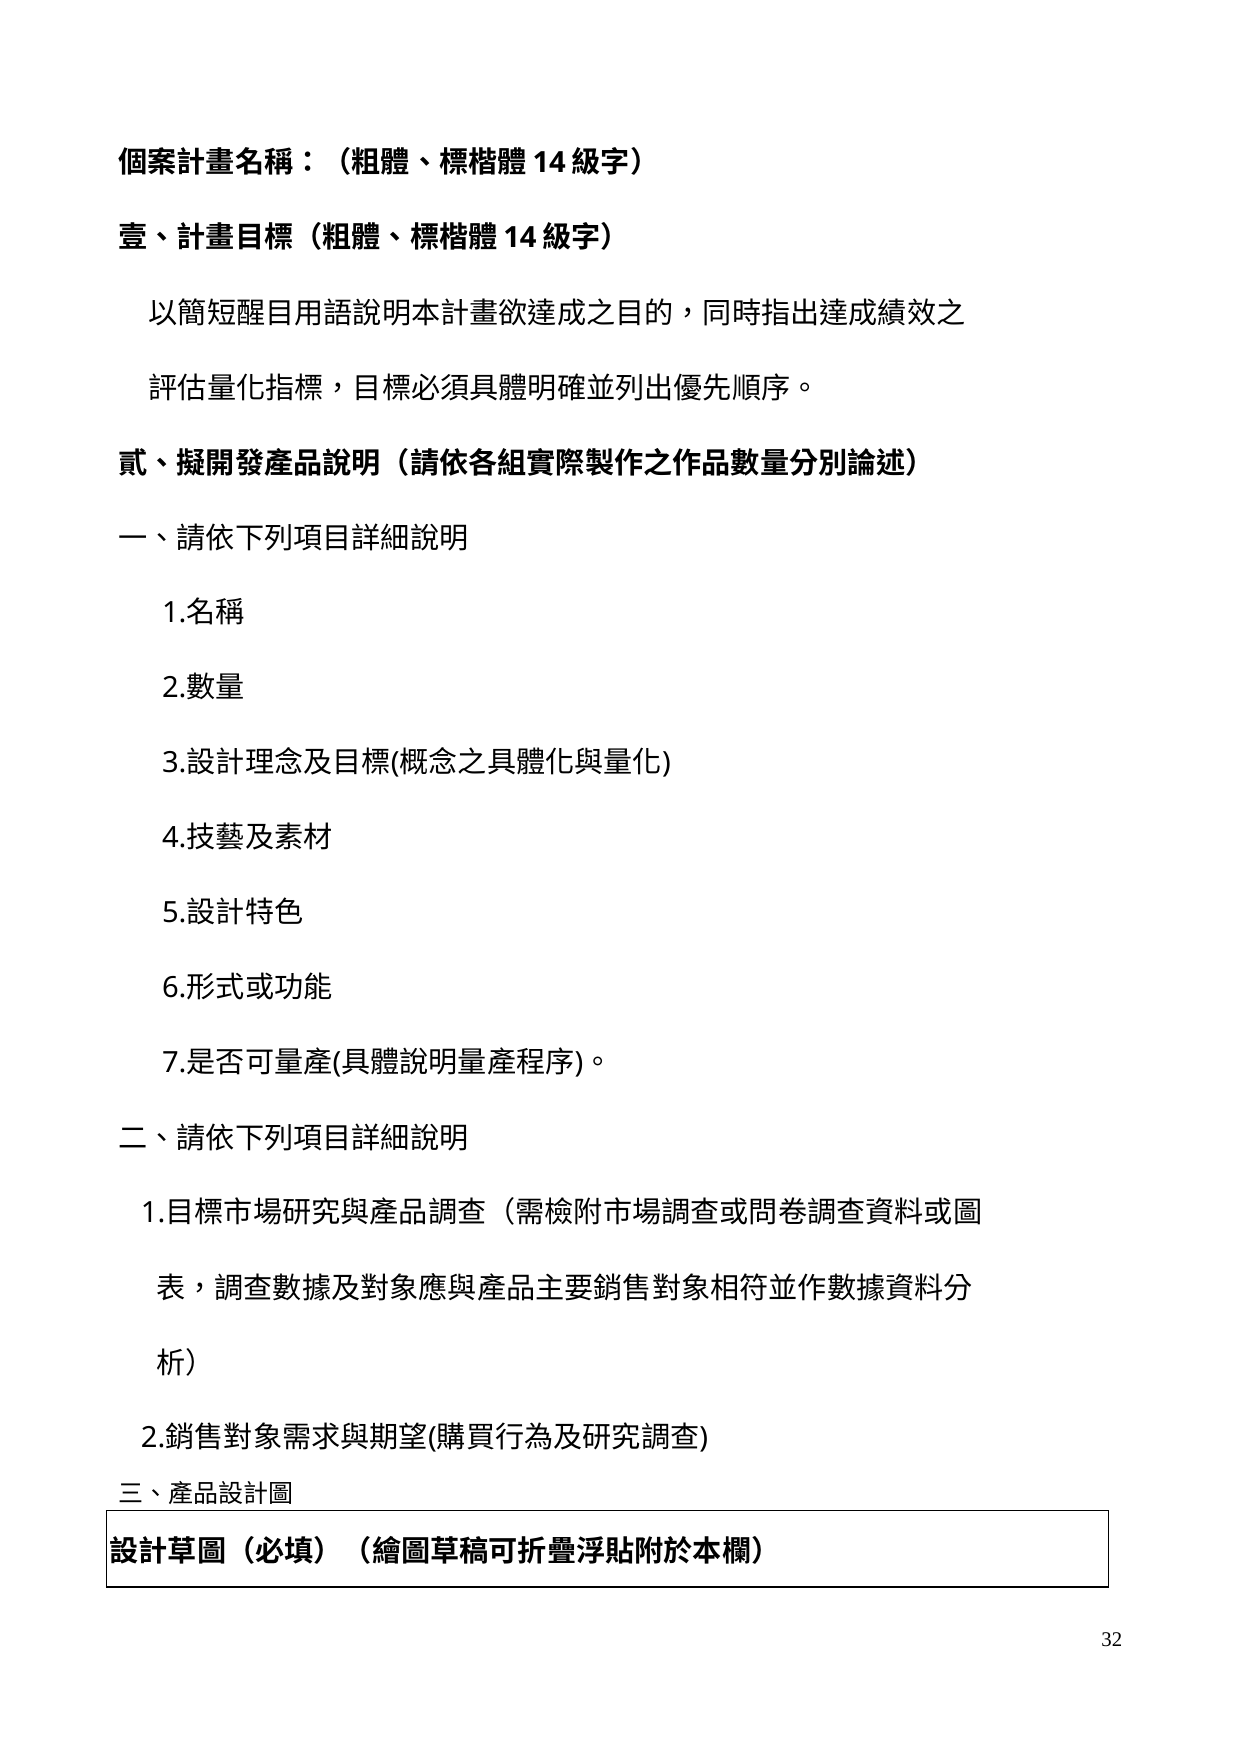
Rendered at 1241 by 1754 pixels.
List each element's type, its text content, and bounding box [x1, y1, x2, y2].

text 二、請依下列項目詳細說明 [118, 1098, 1122, 1173]
text 5.設計特色 [118, 873, 1122, 948]
text 7.是否可量產(具體說明量產程序)。 [118, 1023, 1122, 1098]
text 貳、擬開發產品說明（請依各組實際製作之作品數量分別論述） [118, 423, 1122, 498]
text 表，調查數據及對象應與產品主要銷售對象相符並作數據資料分 [118, 1248, 1122, 1323]
text 三、產品設計圖 [118, 1473, 1122, 1510]
text 6.形式或功能 [118, 948, 1122, 1023]
text 4.技藝及素材 [118, 798, 1122, 873]
text 一、請依下列項目詳細說明 [118, 498, 1122, 573]
text 個案計畫名稱：（粗體、標楷體14級字） [118, 123, 1122, 198]
text 壹、計畫目標（粗體、標楷體14級字） [118, 198, 1122, 273]
text 2.數量 [118, 648, 1122, 723]
table_header 設計草圖（必填）（繪圖草稿可折疊浮貼附於本欄） [107, 1511, 1108, 1586]
text 3.設計理念及目標(概念之具體化與量化) [118, 723, 1122, 798]
text 評估量化指標，目標必須具體明確並列出優先順序。 [118, 348, 1122, 423]
text 1.名稱 [118, 573, 1122, 648]
text 1.目標市場研究與產品調查（需檢附市場調查或問卷調查資料或圖 [118, 1173, 1122, 1248]
text 以簡短醒目用語說明本計畫欲達成之目的，同時指出達成績效之 [118, 273, 1122, 348]
text 2.銷售對象需求與期望(購買行為及研究調查) [118, 1398, 1122, 1473]
text 析） [118, 1323, 1122, 1398]
